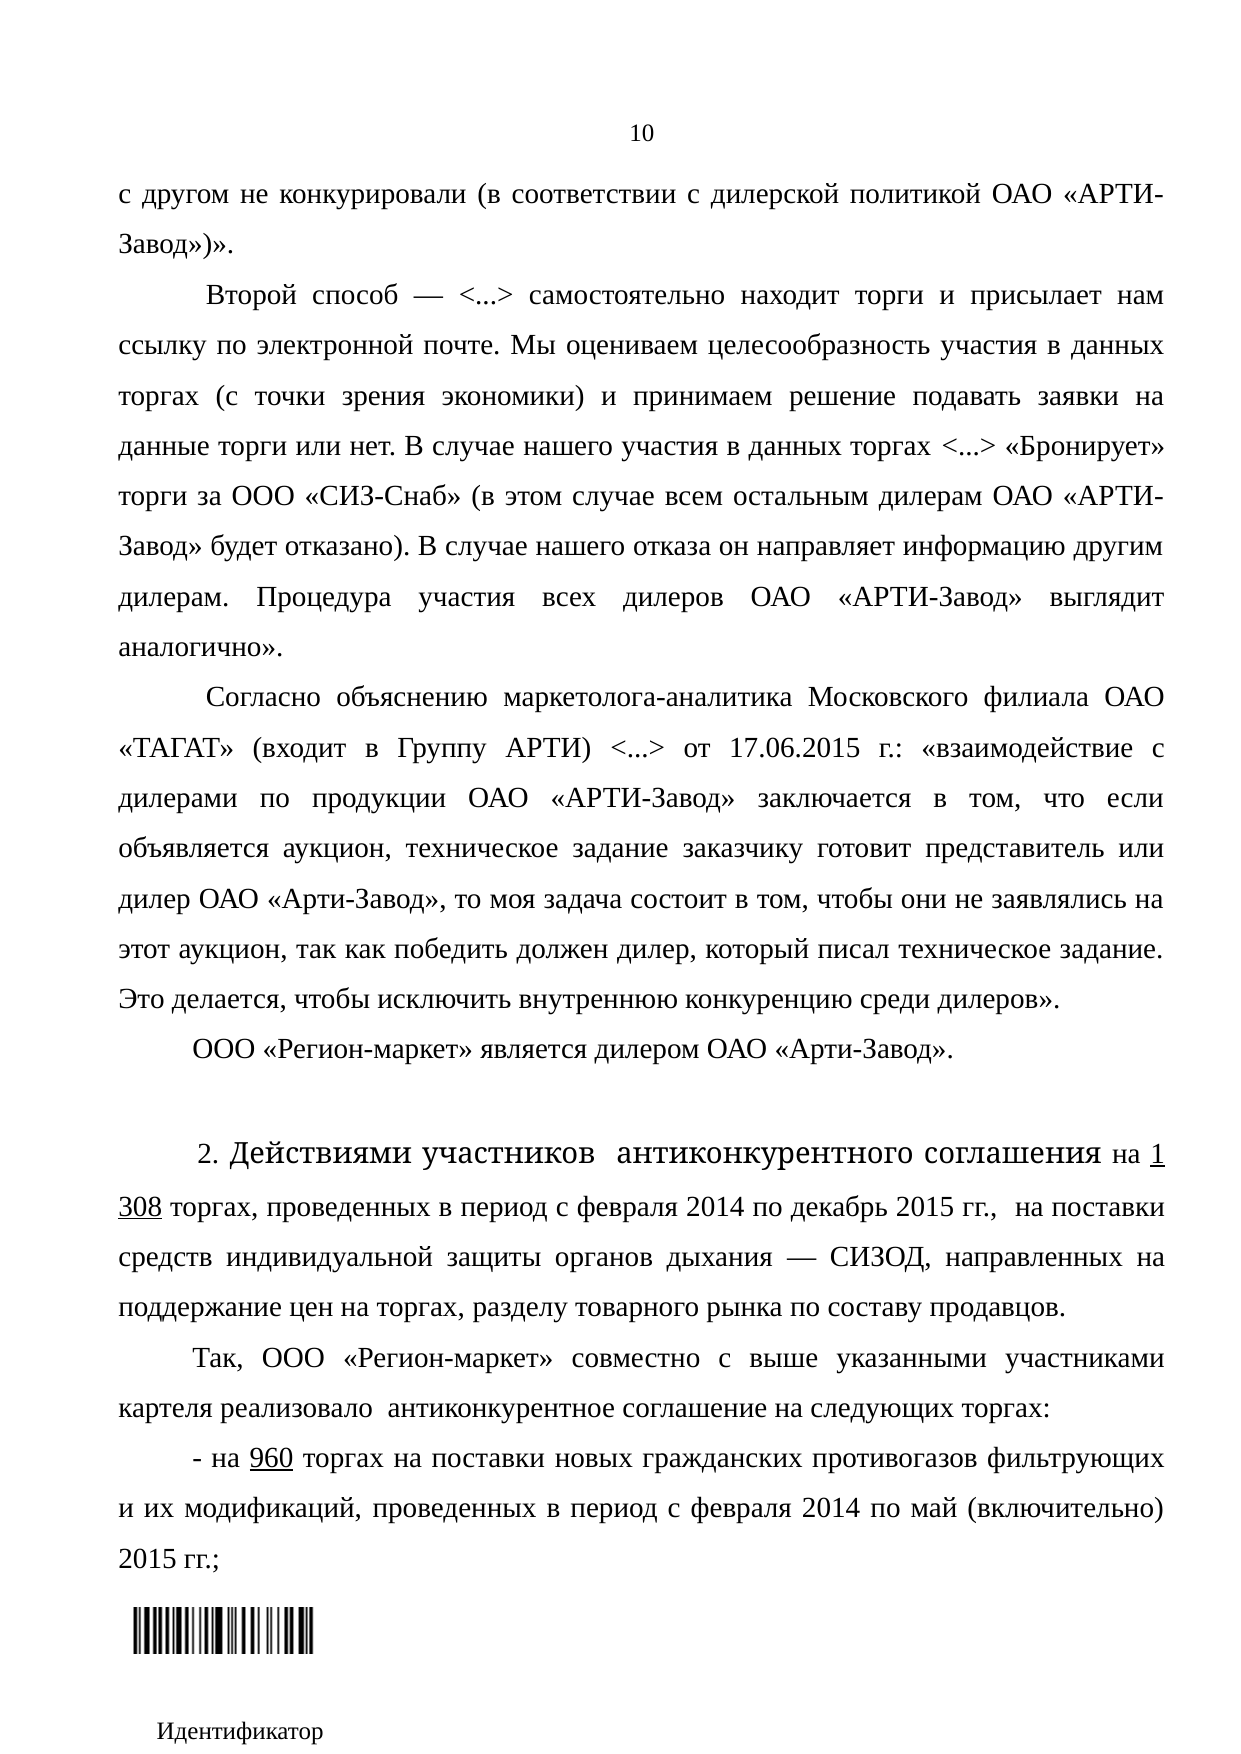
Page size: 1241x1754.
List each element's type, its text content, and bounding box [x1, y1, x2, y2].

text с другом не конкурировали (в соответствии с дилерской политикой ОАО «АРТИ-Завод»)». [118, 176, 1165, 260]
text Согласно объяснению маркетолога-аналитика Московского филиала ОАО «ТАГАТ» (входит в Группу АРТИ) <...> от 17.06.2015 г.: «взаимодействие с дилерами по продукции ОАО «АРТИ-Завод» заключается в том, что если объявляется аукцион, техническое задание заказчику готовит представитель или дилер ОАО «Арти-Завод», то моя задача состоит в том, чтобы они не заявлялись на этот аукцион, так как победить должен дилер, который писал техническое задание. Это делается, чтобы исключить внутреннюю конкуренцию среди дилеров». [118, 679, 1165, 1015]
text ООО «Регион-маркет» является дилером ОАО «Арти-Завод». [118, 1032, 1165, 1065]
text - на 960 торгах на поставки новых гражданских противогазов фильтрующих и их модификаций, проведенных в период с февраля 2014 по май (включительно) 2015 гг.; [118, 1440, 1165, 1574]
text Второй способ — <...> самостоятельно находит торги и присылает нам ссылку по электронной почте. Мы оцениваем целесообразность участия в данных торгах (с точки зрения экономики) и принимаем решение подавать заявки на данные торги или нет. В случае нашего участия в данных торгах <...> «Бронирует» торги за ООО «СИЗ-Снаб» (в этом случае всем остальным дилерам ОАО «АРТИ-Завод» будет отказано). В случае нашего отказа он направляет информацию другим дилерам. Процедура участия всех дилеров ОАО «АРТИ-Завод» выглядит аналогично». [118, 277, 1165, 663]
text Так, ООО «Регион-маркет» совместно с выше указанными участниками картеля реализовало антиконкурентное соглашение на следующих торгах: [118, 1340, 1165, 1423]
list 2. Действиями участников антиконкурентного соглашения на 1 308 торгах, проведенных в период с февраля 2014 по декабрь 2015 гг., на поставки средств индивидуальной защиты органов дыхания — СИЗОД, направленных на поддержание цен на торгах, разделу товарного рынка по составу продавцов. [118, 1132, 1165, 1323]
picture [118, 1607, 331, 1654]
